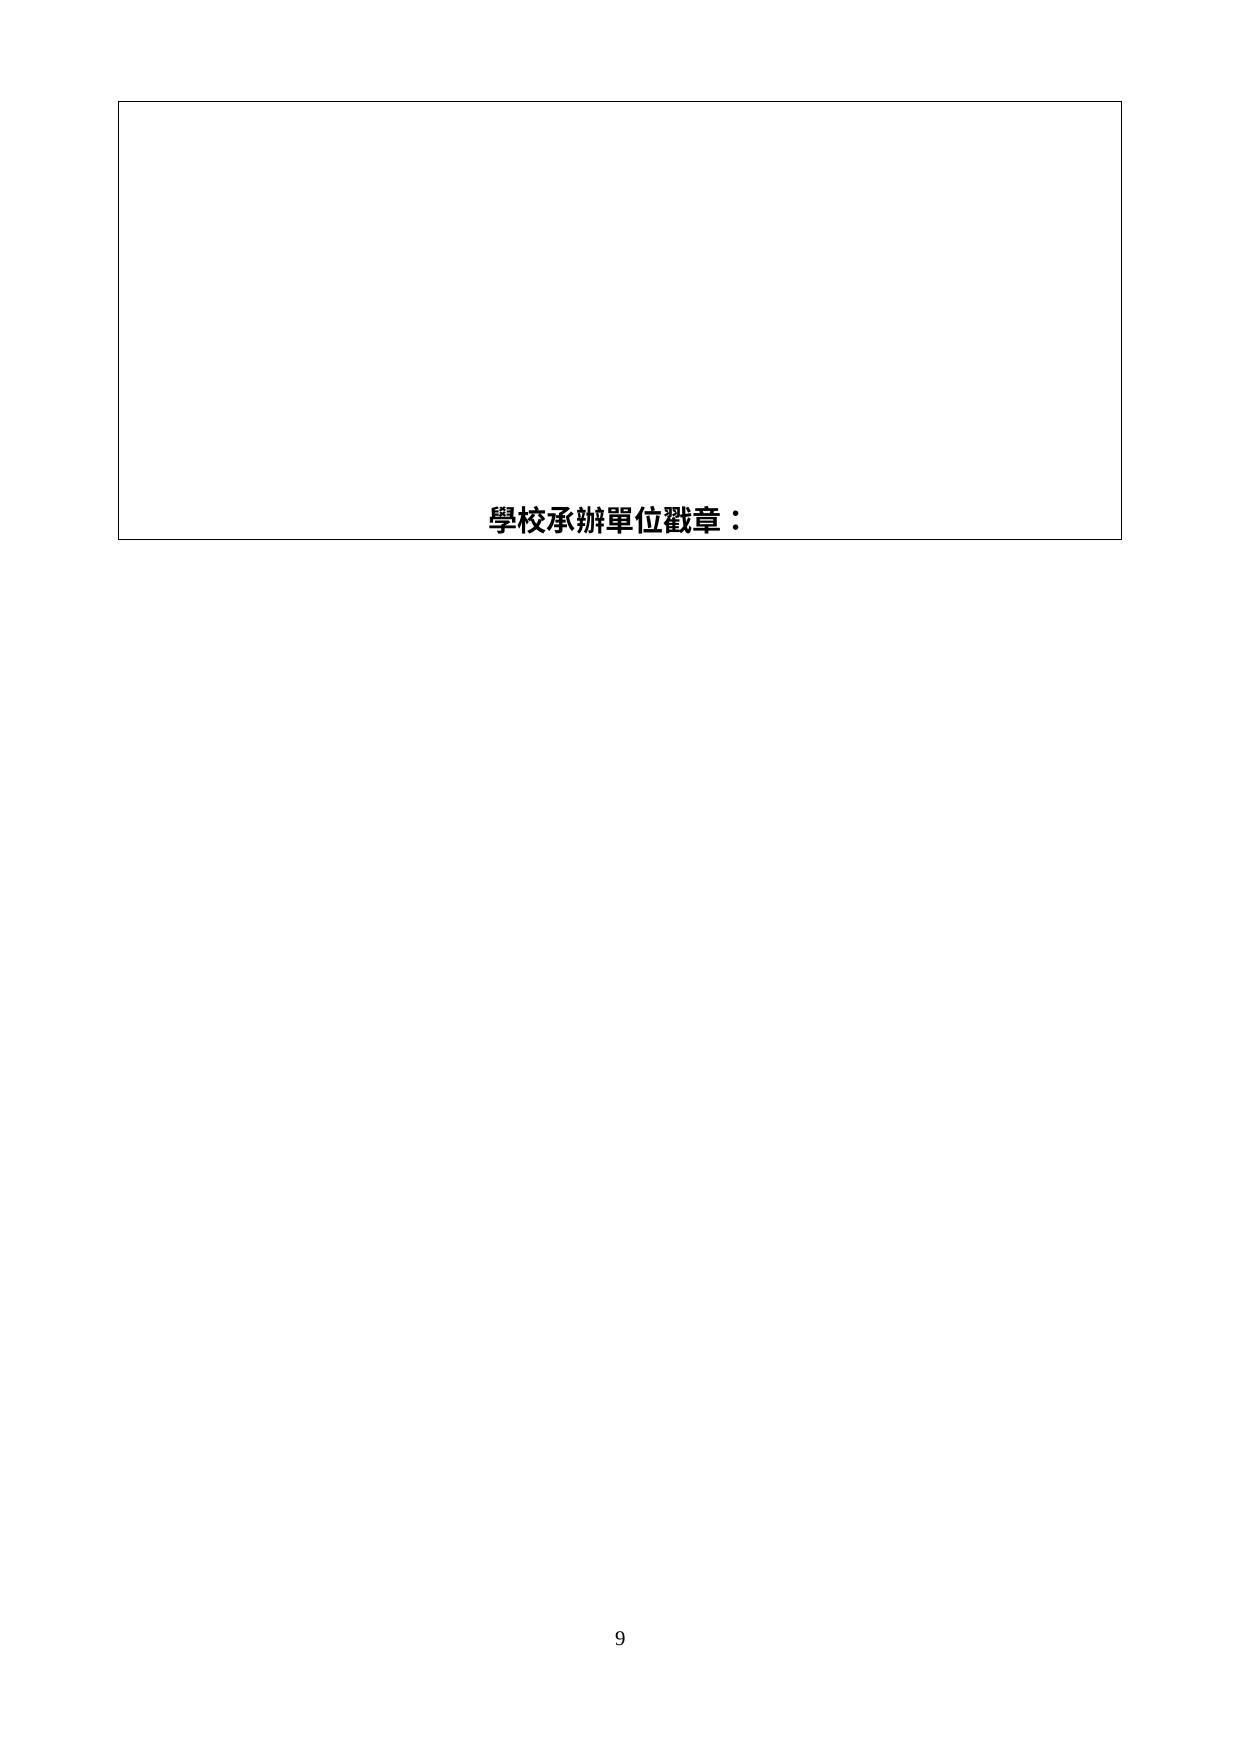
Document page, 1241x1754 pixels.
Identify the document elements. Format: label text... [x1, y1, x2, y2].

table_header 學校承辦單位戳章： [119, 102, 1121, 539]
